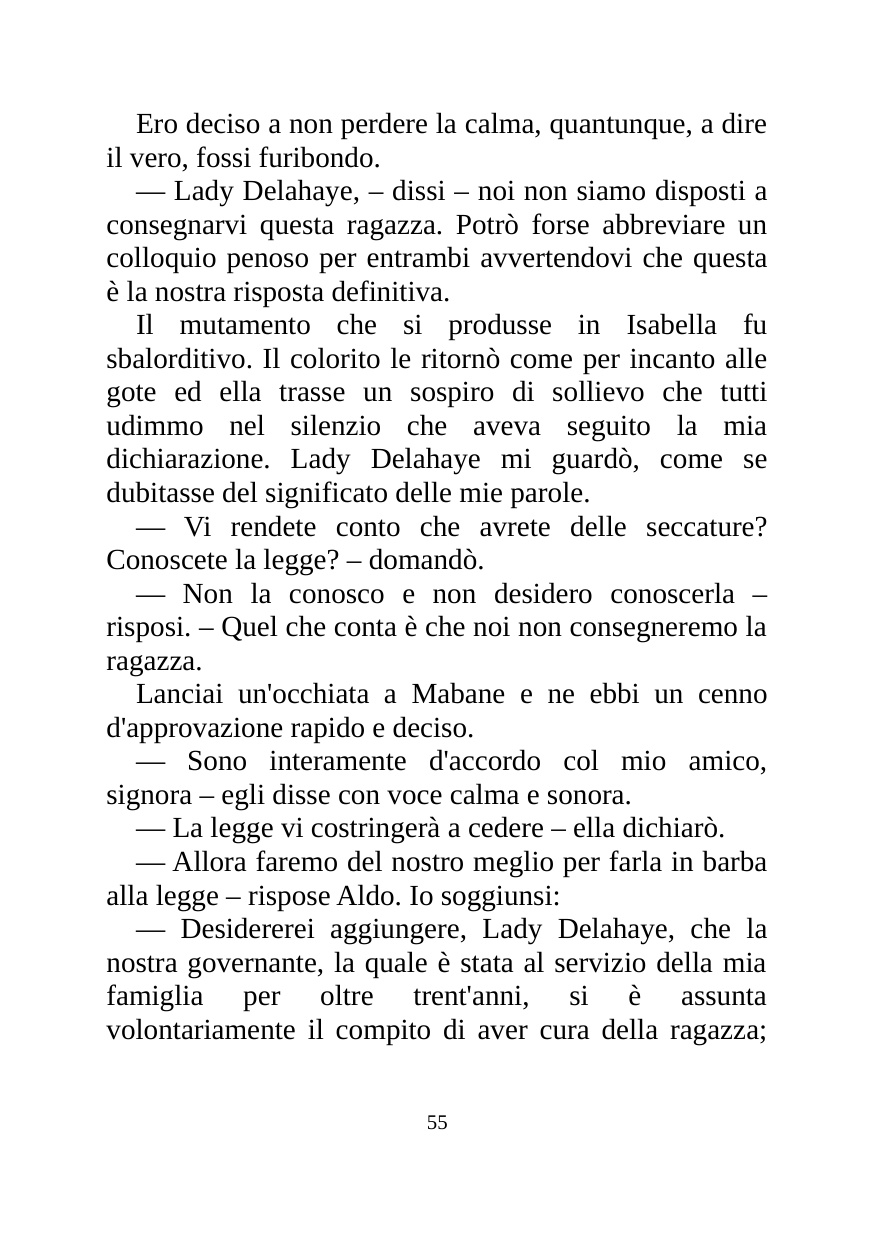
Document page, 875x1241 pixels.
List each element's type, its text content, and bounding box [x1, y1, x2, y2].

text Il mutamento che si produsse in Isabella fu sbalorditivo. Il colorito le ritornò come per incanto alle gote ed ella trasse un sospiro di sollievo che tutti udimmo nel silenzio che aveva seguito la mia dichiarazione. Lady Delahaye mi guardò, come se dubitasse del significato delle mie parole. [106, 307, 768, 509]
text — Allora faremo del nostro meglio per farla in barba alla legge – rispose Aldo. Io soggiunsi: [106, 844, 768, 911]
text — Sono interamente d'accordo col mio amico, signora – egli disse con voce calma e sonora. [106, 743, 768, 811]
text Ero deciso a non perdere la calma, quantunque, a dire il vero, fossi furibondo. [106, 106, 768, 173]
text — La legge vi costringerà a cedere – ella dichiarò. [106, 811, 768, 844]
text — Lady Delahaye, – dissi – noi non siamo disposti a consegnarvi questa ragazza. Potrò forse abbreviare un colloquio penoso per entrambi avvertendovi che questa è la nostra risposta definitiva. [106, 173, 768, 307]
text — Vi rendete conto che avrete delle seccature? Conoscete la legge? – domandò. [106, 509, 768, 576]
text — Desidererei aggiungere, Lady Delahaye, che la nostra governante, la quale è stata al servizio della mia famiglia per oltre trent'anni, si è assunta volontariamente il compito di aver cura della ragazza; [106, 911, 768, 1045]
text Lanciai un'occhiata a Mabane e ne ebbi un cenno d'approvazione rapido e deciso. [106, 676, 768, 743]
text — Non la conosco e non desidero conoscerla – risposi. – Quel che conta è che noi non consegneremo la ragazza. [106, 576, 768, 676]
